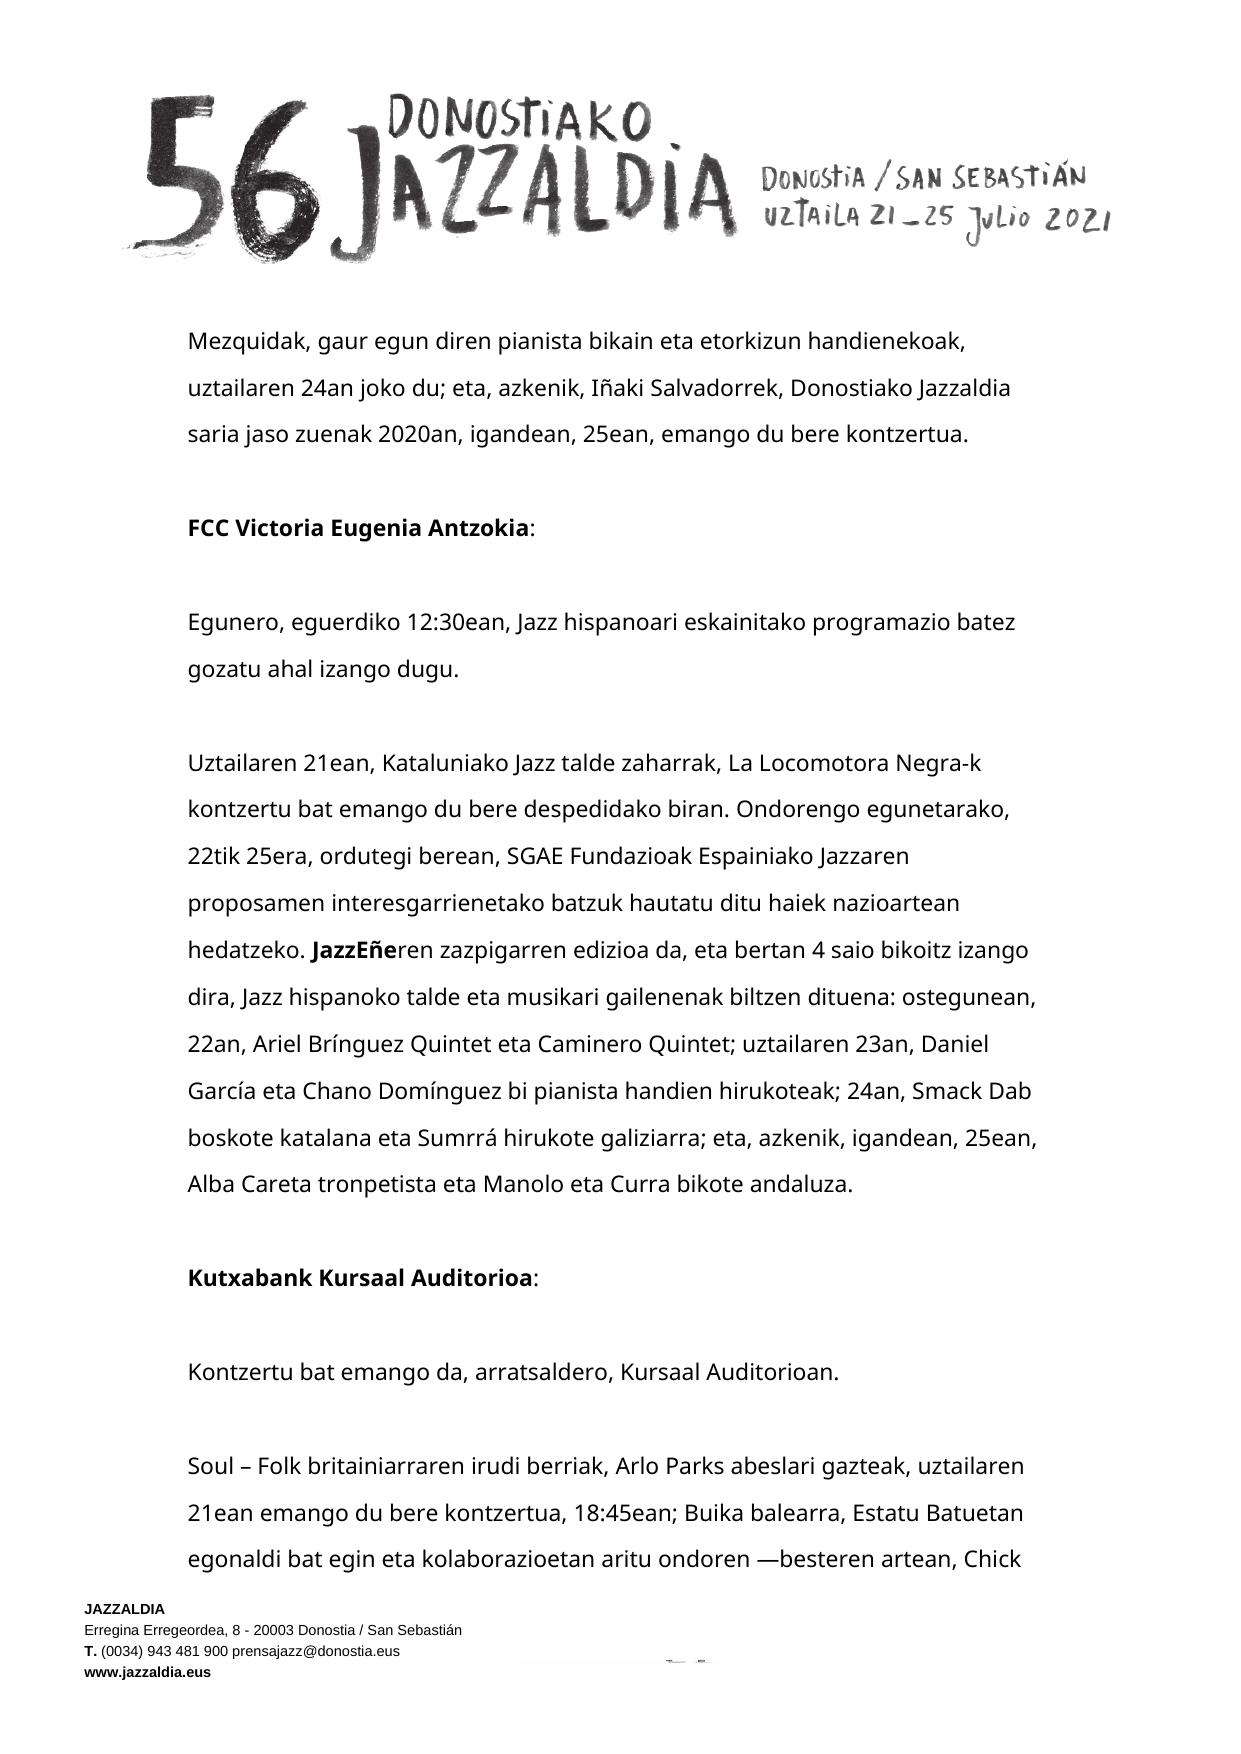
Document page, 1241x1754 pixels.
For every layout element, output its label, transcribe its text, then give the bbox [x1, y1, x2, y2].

text Uztailaren 21ean, Kataluniako Jazz talde zaharrak, La Locomotora Negra-k kontzertu bat emango du bere despedidako biran. Ondorengo egunetarako, 22tik 25era, ordutegi berean, SGAE Fundazioak Espainiako Jazzaren proposamen interesgarrienetako batzuk hautatu ditu haiek nazioartean hedatzeko. JazzEñeren zazpigarren edizioa da, eta bertan 4 saio bikoitz izango dira, Jazz hispanoko talde eta musikari gailenenak biltzen dituena: ostegunean, 22an, Ariel Brínguez Quintet eta Caminero Quintet; uztailaren 23an, Daniel García eta Chano Domínguez bi pianista handien hirukoteak; 24an, Smack Dab boskote katalana eta Sumrrá hirukote galiziarra; eta, azkenik, igandean, 25ean, Alba Careta tronpetista eta Manolo eta Curra bikote andaluza. [187, 746, 1053, 1199]
picture [96, 82, 1150, 271]
text Kontzertu bat emango da, arratsaldero, Kursaal Auditorioan. [187, 1356, 1053, 1387]
text Soul – Folk britainiarraren irudi berriak, Arlo Parks abeslari gazteak, uztailaren 21ean emango du bere kontzertua, 18:45ean; Buika balearra, Estatu Batuetan egonaldi bat egin eta kolaborazioetan aritu ondoren —besteren artean, Chick [187, 1449, 1053, 1574]
text Kutxabank Kursaal Auditorioa: [187, 1262, 1053, 1293]
text Mezquidak, gaur egun diren pianista bikain eta etorkizun handienekoak, uztailaren 24an joko du; eta, azkenik, Iñaki Salvadorrek, Donostiako Jazzaldia saria jaso zuenak 2020an, igandean, 25ean, emango du bere kontzertua. [187, 324, 1053, 449]
picture [580, 1659, 658, 1664]
text Egunero, eguerdiko 12:30ean, Jazz hispanoari eskainitako programazio batez gozatu ahal izango dugu. [187, 606, 1053, 684]
text FCC Victoria Eugenia Antzokia: [187, 512, 1053, 543]
